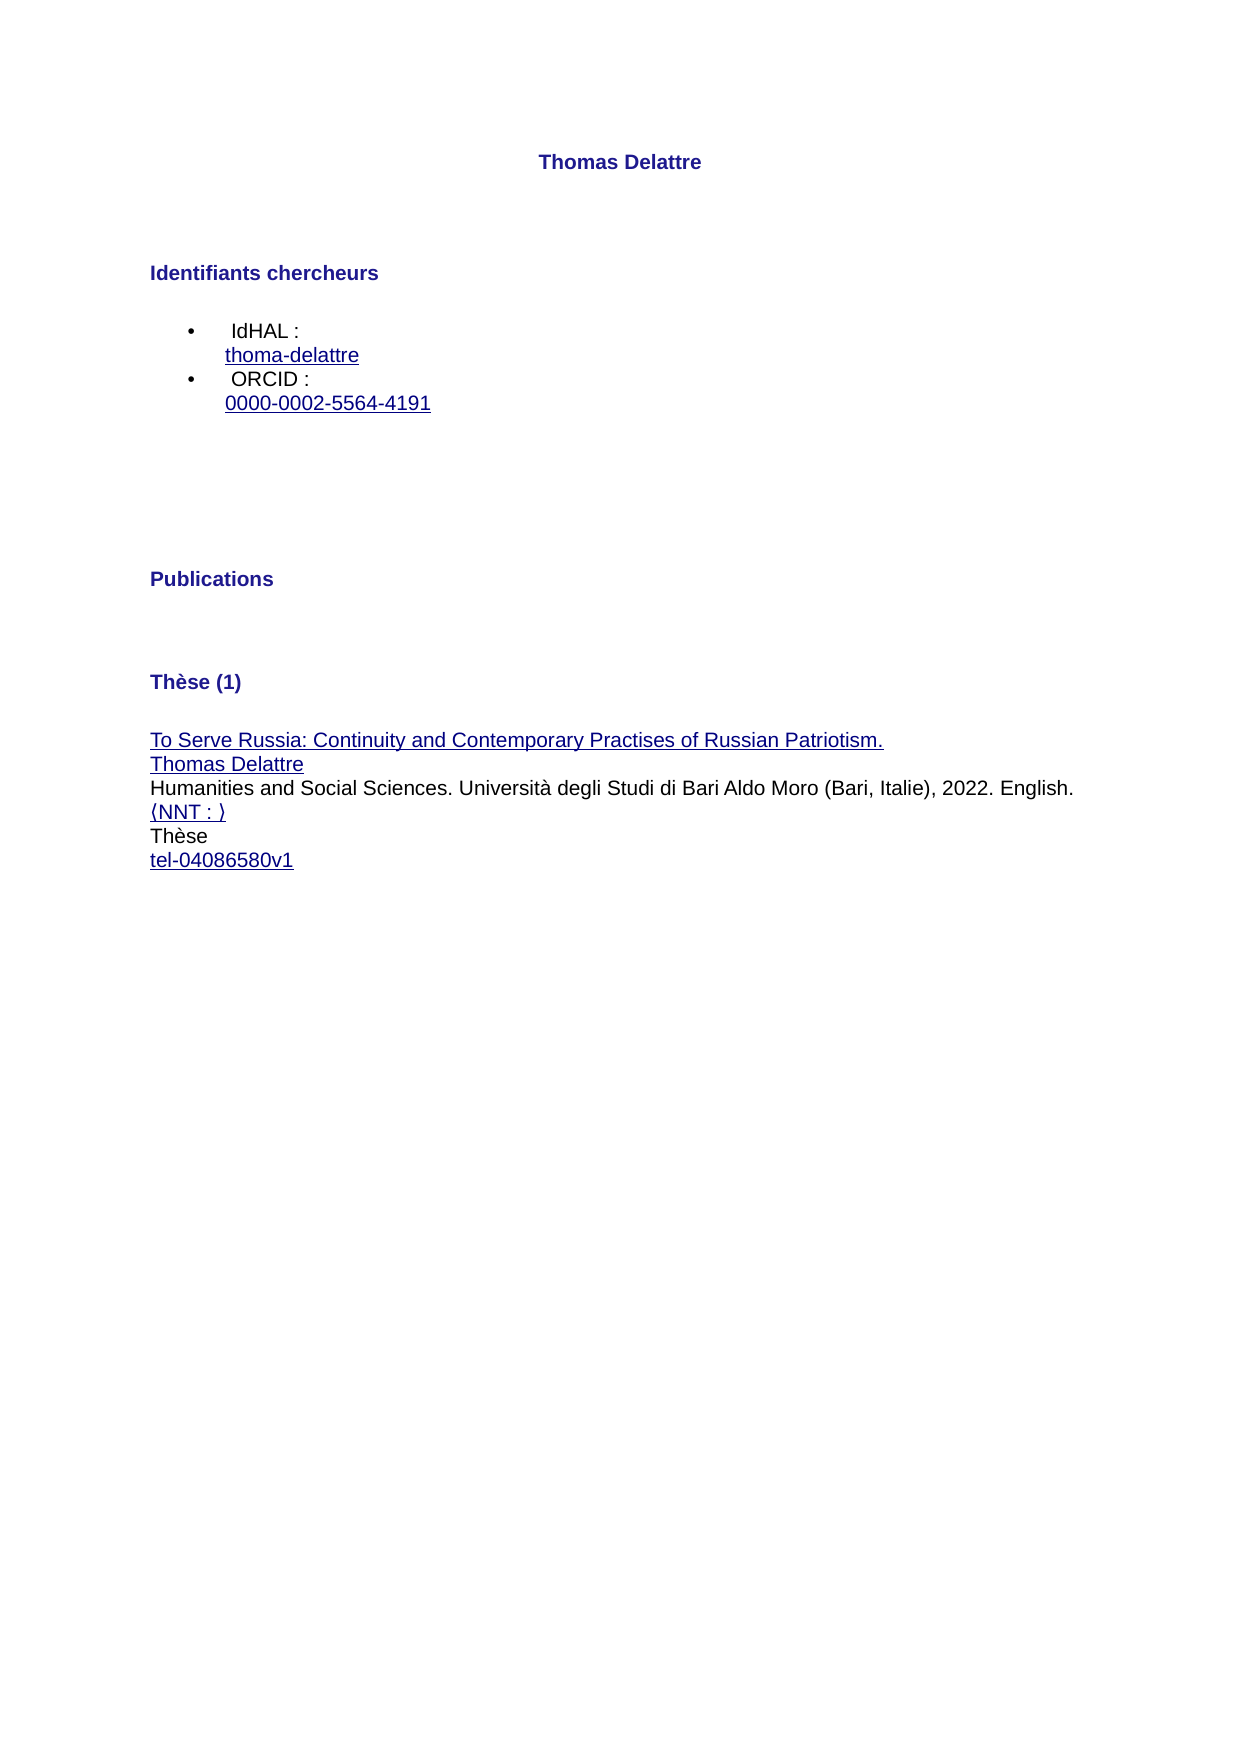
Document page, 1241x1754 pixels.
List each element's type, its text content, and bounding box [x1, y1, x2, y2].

list thoma-delattre [187, 343, 1090, 367]
table_header To Serve Russia: Continuity and Contemporary Practises of Russian Patriotism. Thomas Delattre Humanities and Social Sciences. Università degli Studi di Bari Aldo Moro (Bari, Italie), 2022. English. ⟨NNT : ⟩ Thèse tel-04086580v1 [150, 728, 1090, 872]
subtitle Identifiants chercheurs [150, 260, 1090, 284]
subtitle Publications [150, 567, 1090, 591]
subtitle Thomas Delattre [150, 150, 1090, 174]
list IdHAL : [187, 319, 1090, 343]
subtitle Thèse (1) [150, 670, 1090, 694]
list ORCID : [187, 367, 1090, 391]
list 0000-0002-5564-4191 [187, 391, 1090, 414]
